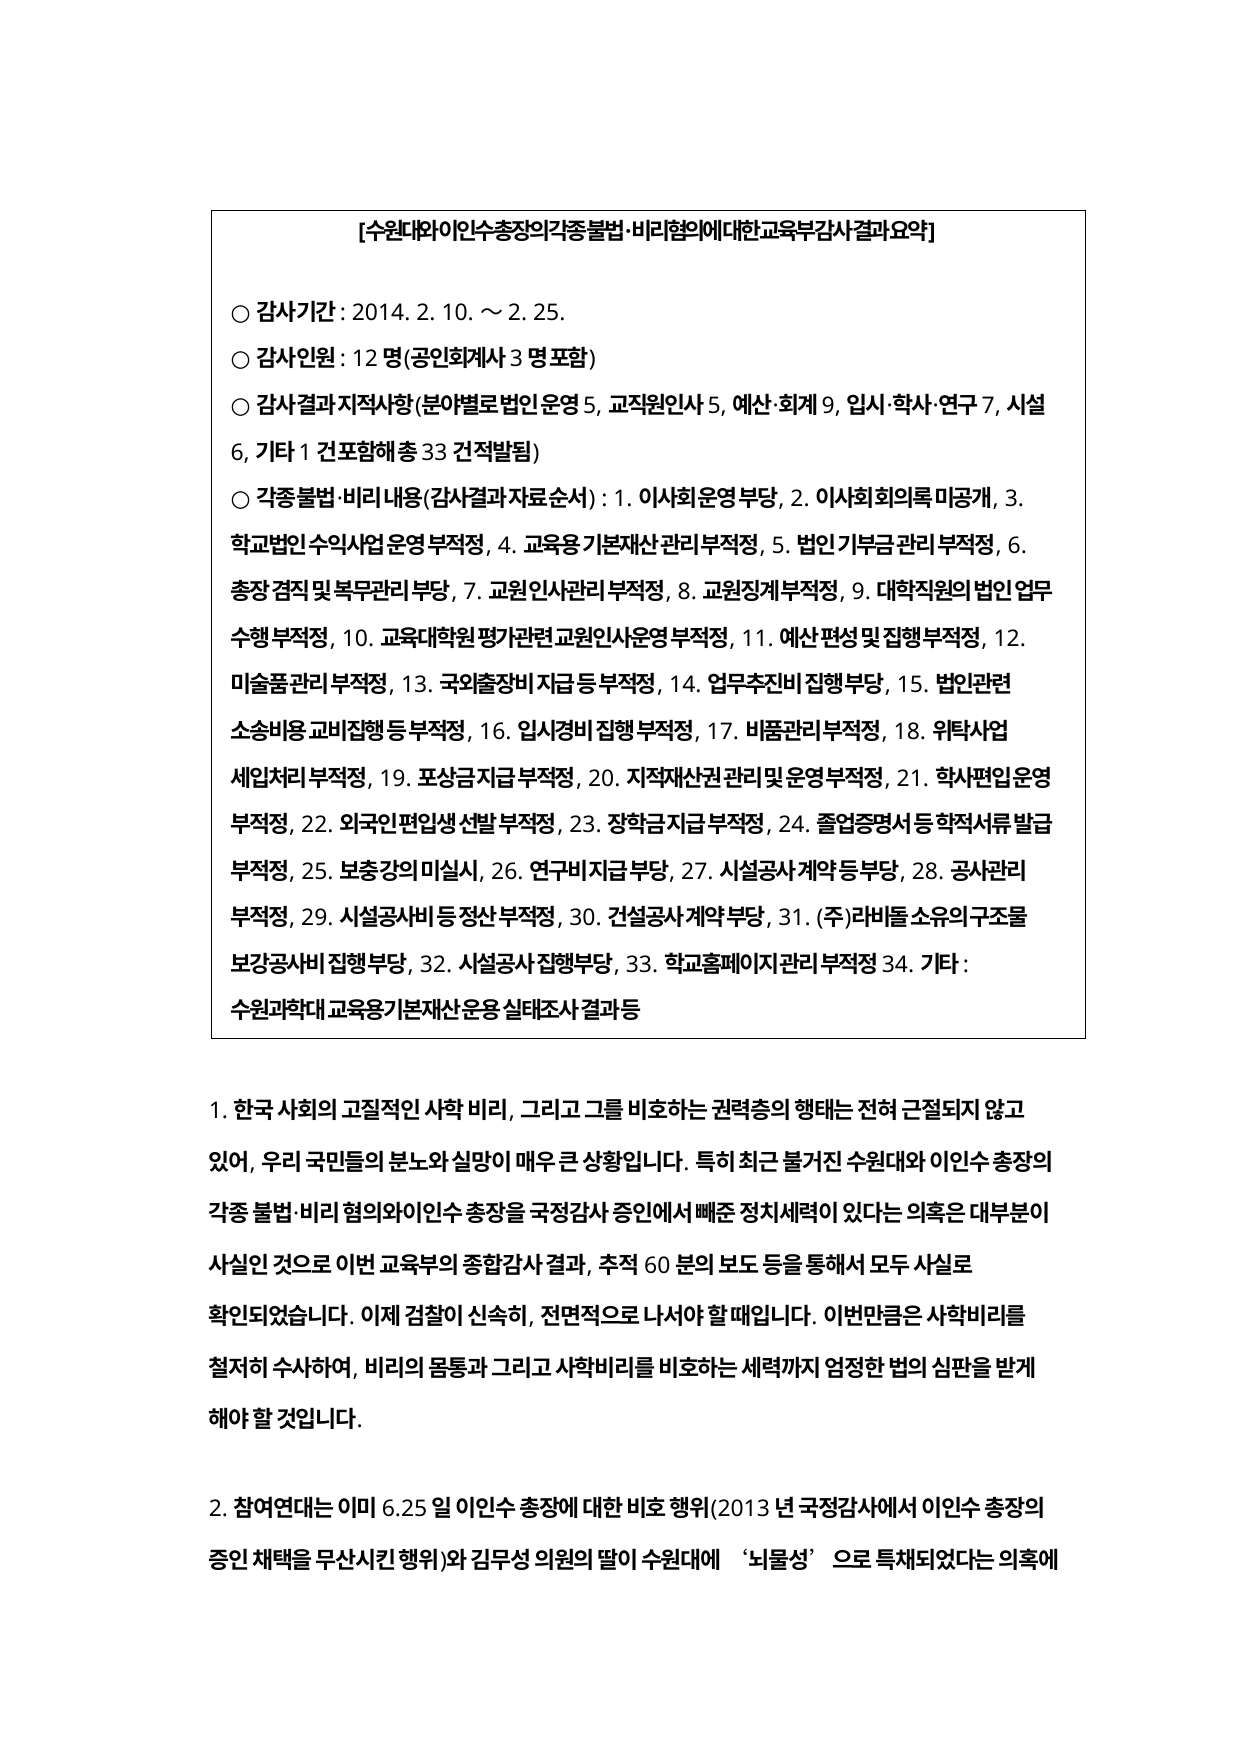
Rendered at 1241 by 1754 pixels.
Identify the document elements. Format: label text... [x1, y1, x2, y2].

text 2. 참여연대는 이미 6.25일 이인수 총장에 대한 비호 행위(2013년 국정감사에서 이인수 총장의 증인 채택을 무산시킨 행위)와 김무성 의원의 딸이 수원대에 ‘뇌물성’으로 특채되었다는 의혹에 [208, 1490, 1063, 1575]
text 1. 한국 사회의 고질적인 사학 비리, 그리고 그를 비호하는 권력층의 행태는 전혀 근절되지 않고 있어, 우리 국민들의 분노와 실망이 매우 큰 상황입니다. 특히 최근 불거진 수원대와 이인수 총장의 각종 불법·비리 혐의와이인수 총장을 국정감사 증인에서 빼준 정치세력이 있다는 의혹은 대부분이 사실인 것으로 이번 교육부의 종합감사 결과, 추적60분의 보도 등을 통해서 모두 사실로 확인되었습니다. 이제 검찰이 신속히, 전면적으로 나서야 할 때입니다. 이번만큼은 사학비리를 철저히 수사하여, 비리의 몸통과 그리고 사학비리를 비호하는 세력까지 엄정한 법의 심판을 받게 해야 할 것입니다. [208, 1092, 1063, 1435]
table_header [수원대와 이인수 총장의 각종 불법·비리혐의에 대한 교육부 감사 결과 요약] ○ 감사 기간 : 2014. 2. 10. ～ 2. 25. ○ 감사 인원 : 12명(공인회계사 3명 포함) ○ 감사 결과 지적사항(분야별로 법인 운영 5, 교직원인사 5, 예산·회계 9, 입시·학사·연구 7, 시설 6, 기타 1건 포함해 총 33건 적발됨) ○ 각종 불법·비리 내용(감사결과 자료 순서) : 1. 이사회 운영 부당, 2. 이사회 회의록 미공개, 3. 학교법인 수익사업 운영 부적정, 4. 교육용 기본재산 관리 부적정, 5. 법인 기부금 관리 부적정, 6. 총장 겸직 및 복무관리 부당, 7. 교원 인사관리 부적정, 8. 교원징계 부적정, 9. 대학직원의 법인 업무 수행 부적정, 10. 교육대학원 평가관련 교원인사운영 부적정, 11. 예산 편성 및 집행 부적정, 12. 미술품 관리 부적정, 13. 국외출장비 지급 등 부적정, 14. 업무추진비 집행 부당, 15. 법인관련 소송비용 교비집행 등 부적정, 16. 입시경비 집행 부적정, 17. 비품관리 부적정, 18. 위탁사업 세입처리 부적정, 19. 포상금 지급 부적정, 20. 지적재산권 관리 및 운영 부적정, 21. 학사편입 운영 부적정, 22. 외국인 편입생 선발 부적정, 23. 장학금 지급 부적정, 24. 졸업증명서 등 학적서류 발급 부적정, 25. 보충 강의 미실시, 26. 연구비 지급 부당, 27. 시설공사 계약 등 부당, 28. 공사관리 부적정, 29. 시설공사비 등 정산 부적정, 30. 건설공사 계약 부당, 31. (주)라비돌 소유의 구조물 보강공사비 집행 부당, 32. 시설공사 집행부당, 33. 학교홈페이지 관리 부적정 34. 기타 : 수원과학대 교육용기본재산 운용 실태조사 결과 등 [212, 211, 1085, 1038]
